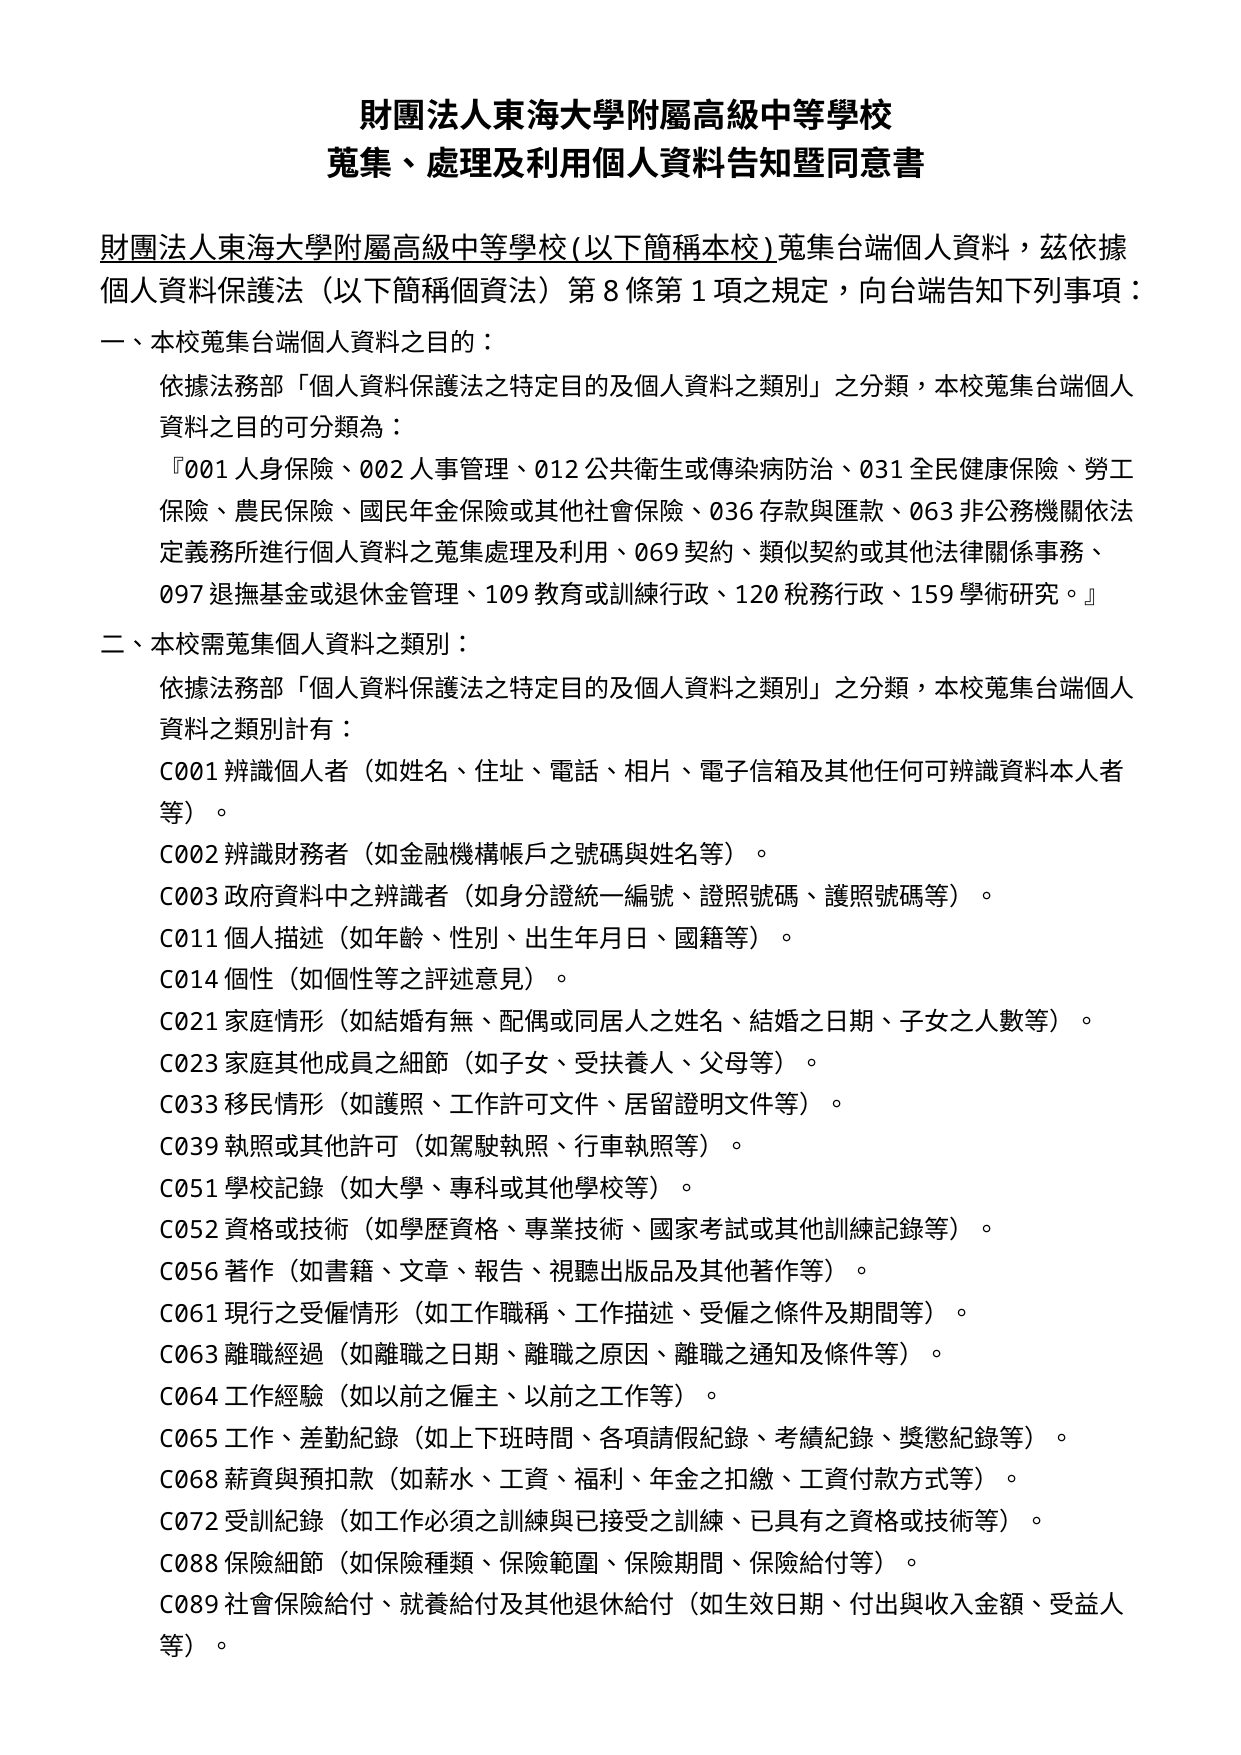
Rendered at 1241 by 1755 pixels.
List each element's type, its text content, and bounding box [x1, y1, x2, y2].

text 依據法務部「個人資料保護法之特定目的及個人資料之類別」之分類，本校蒐集台端個人資料之類別計有： [159, 664, 1152, 747]
text C001辨識個人者（如姓名、住址、電話、相片、電子信箱及其他任何可辨識資料本人者等）。 [159, 747, 1152, 830]
text C056著作（如書籍、文章、報告、視聽出版品及其他著作等）。 [159, 1247, 1152, 1289]
text C003政府資料中之辨識者（如身分證統一編號、證照號碼、護照號碼等）。 [159, 872, 1152, 914]
text C039執照或其他許可（如駕駛執照、行車執照等）。 [159, 1122, 1152, 1164]
text C089社會保險給付、就養給付及其他退休給付（如生效日期、付出與收入金額、受益人等）。 [159, 1580, 1152, 1664]
text C088保險細節（如保險種類、保險範圍、保險期間、保險給付等）。 [159, 1539, 1152, 1580]
text C002辨識財務者（如金融機構帳戶之號碼與姓名等）。 [159, 830, 1152, 872]
text C033移民情形（如護照、工作許可文件、居留證明文件等）。 [159, 1080, 1152, 1122]
text C061現行之受僱情形（如工作職稱、工作描述、受僱之條件及期間等）。 [159, 1289, 1152, 1330]
text C023家庭其他成員之細節（如子女、受扶養人、父母等）。 [159, 1039, 1152, 1080]
text C068薪資與預扣款（如薪水、工資、福利、年金之扣繳、工資付款方式等）。 [159, 1455, 1152, 1497]
text 財團法人東海大學附屬高級中等學校(以下簡稱本校)蒐集台端個人資料，茲依據個人資料保護法（以下簡稱個資法）第8條第1項之規定，向台端告知下列事項： [100, 225, 1152, 309]
text C063離職經過（如離職之日期、離職之原因、離職之通知及條件等）。 [159, 1330, 1152, 1372]
text C021家庭情形（如結婚有無、配偶或同居人之姓名、結婚之日期、子女之人數等）。 [159, 997, 1152, 1039]
text 依據法務部「個人資料保護法之特定目的及個人資料之類別」之分類，本校蒐集台端個人資料之目的可分類為： [159, 362, 1152, 445]
text C072受訓紀錄（如工作必須之訓練與已接受之訓練、已具有之資格或技術等）。 [159, 1497, 1152, 1539]
text 『001人身保險、002人事管理、012公共衛生或傳染病防治、031全民健康保險、勞工保險、農民保險、國民年金保險或其他社會保險、036存款與匯款、063非公務機關依法定義務所進行個人資料之蒐集處理及利用、069契約、類似契約或其他法律關係事務、097退撫基金或退休金管理、109教育或訓練行政、120稅務行政、159學術研究。』 [159, 445, 1152, 612]
text 二、本校需蒐集個人資料之類別： [100, 612, 1152, 664]
text 財團法人東海大學附屬高級中等學校 [100, 89, 1152, 137]
text C011個人描述（如年齡、性別、出生年月日、國籍等）。 [159, 914, 1152, 955]
text C014個性（如個性等之評述意見）。 [159, 955, 1152, 997]
text C052資格或技術（如學歷資格、專業技術、國家考試或其他訓練記錄等）。 [159, 1205, 1152, 1247]
text 一、本校蒐集台端個人資料之目的： [100, 309, 1152, 362]
text C064工作經驗（如以前之僱主、以前之工作等）。 [159, 1372, 1152, 1414]
text C065工作、差勤紀錄（如上下班時間、各項請假紀錄、考績紀錄、獎懲紀錄等）。 [159, 1414, 1152, 1455]
text 蒐集、處理及利用個人資料告知暨同意書 [100, 137, 1152, 185]
text C051學校記錄（如大學、專科或其他學校等）。 [159, 1164, 1152, 1205]
